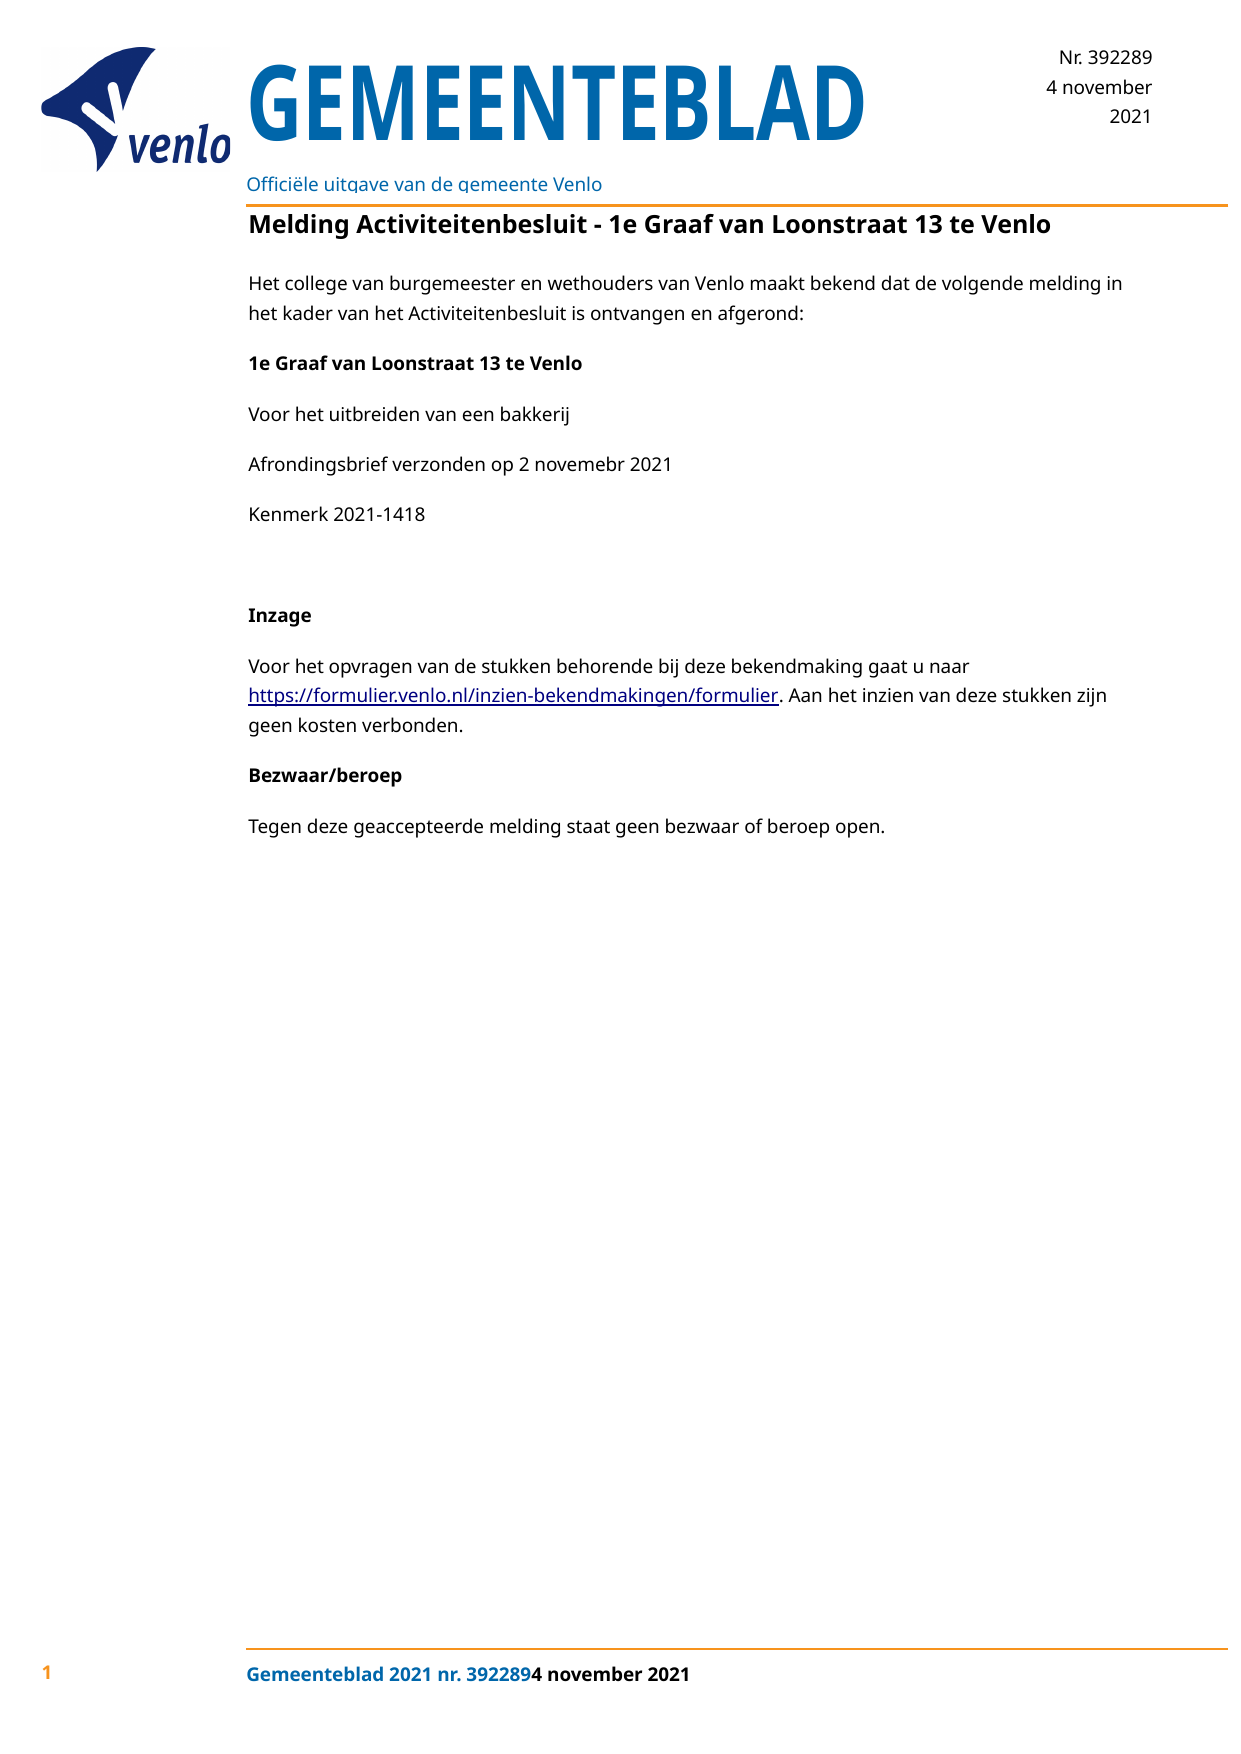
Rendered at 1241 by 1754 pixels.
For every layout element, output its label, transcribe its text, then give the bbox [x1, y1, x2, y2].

text Voor het uitbreiden van een bakkerij [248, 401, 1152, 426]
text Het college van burgemeester en wethouders van Venlo maakt bekend dat de volgende melding in het kader van het Activiteitenbesluit is ontvangen en afgerond: [248, 270, 1152, 326]
text 1e Graaf van Loonstraat 13 te Venlo [248, 350, 1152, 376]
text Melding Activiteitenbesluit - 1e Graaf van Loonstraat 13 te Venlo [248, 207, 1152, 241]
text Tegen deze geaccepteerde melding staat geen bezwaar of beroep open. [248, 813, 1152, 838]
text Inzage [248, 602, 1152, 628]
text Afrondingsbrief verzonden op 2 novemebr 2021 [248, 451, 1152, 477]
picture [41, 47, 231, 172]
text Voor het opvragen van de stukken behorende bij deze bekendmaking gaat u naar https://formulier.venlo.nl/inzien-bekendmakingen/formulier. Aan het inzien van deze stukken zijn geen kosten verbonden. [248, 653, 1152, 738]
text Kenmerk 2021-1418 [248, 502, 1152, 527]
text Bezwaar/beroep [248, 762, 1152, 788]
